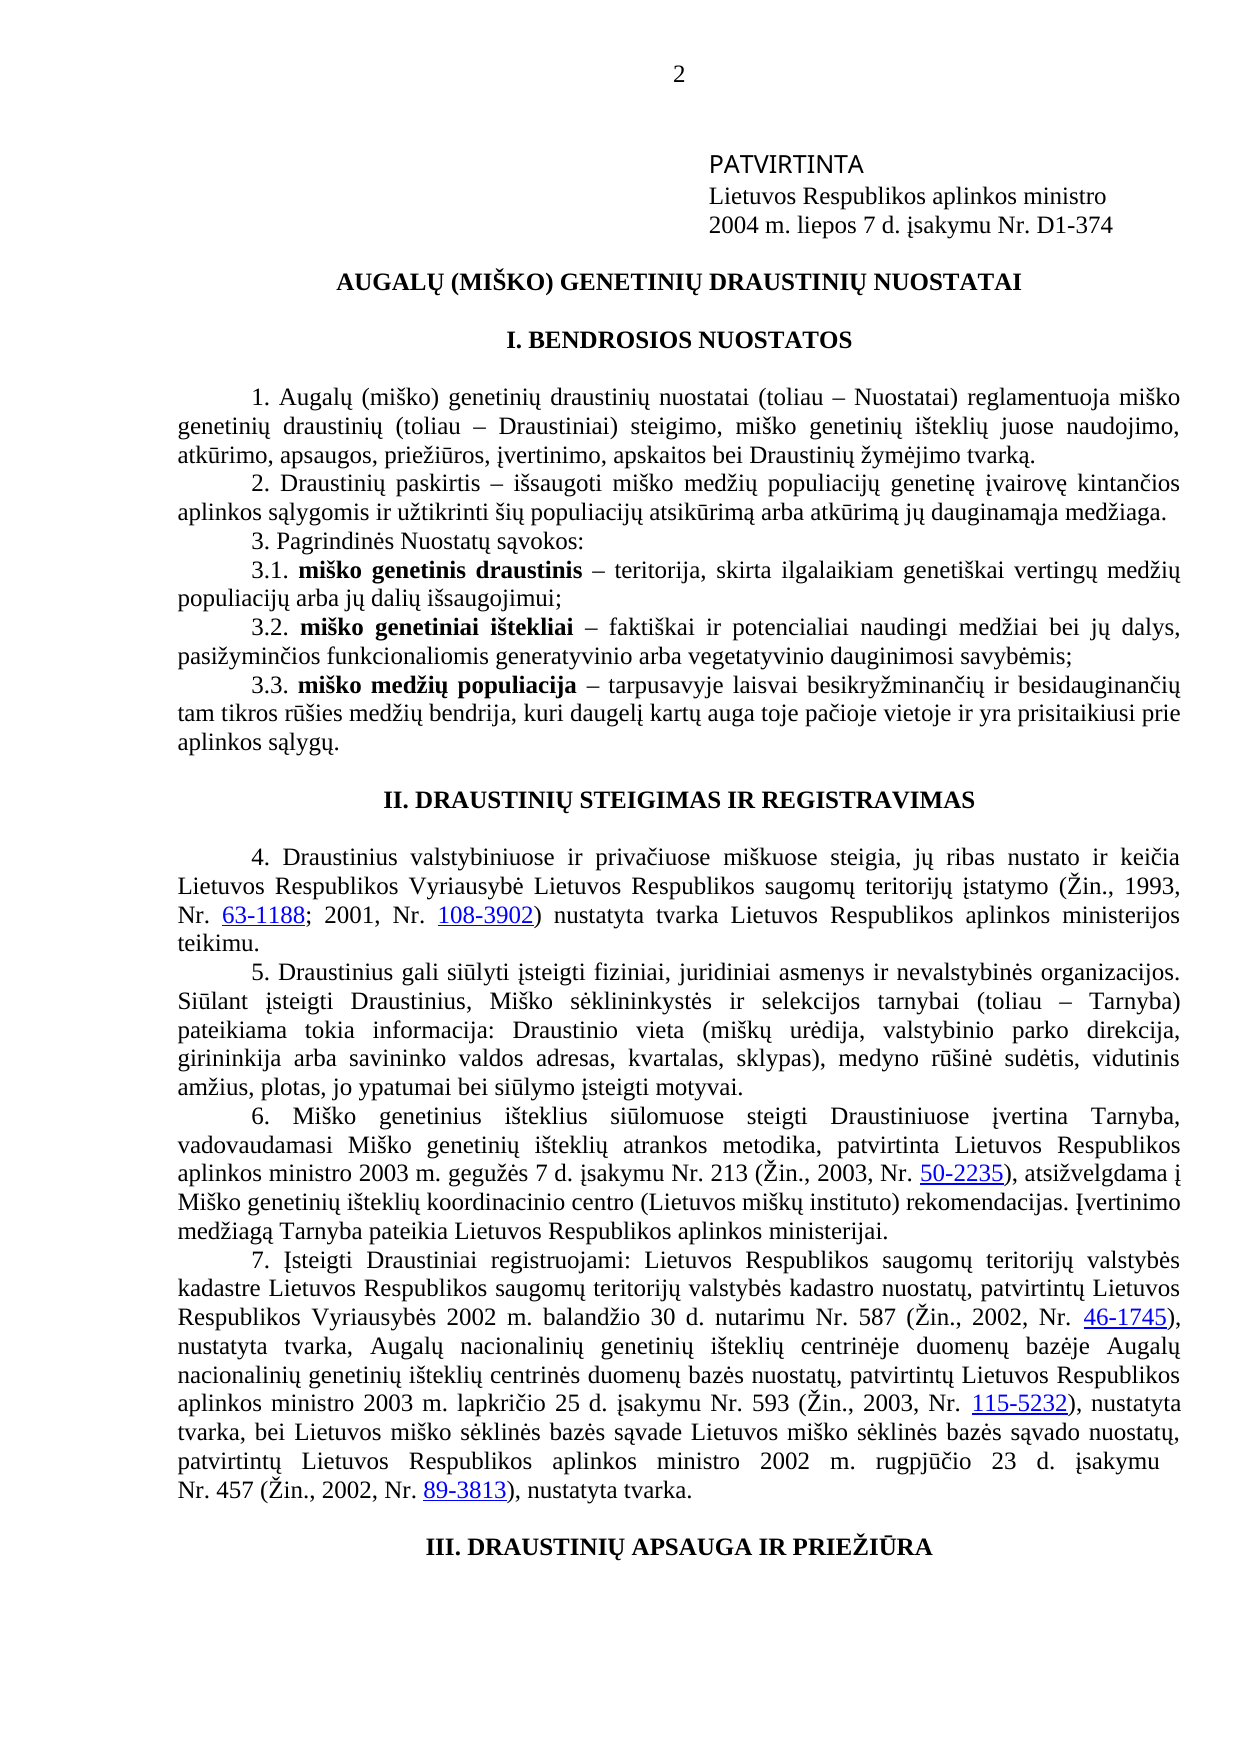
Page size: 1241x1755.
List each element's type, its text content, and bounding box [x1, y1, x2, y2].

text 6. Miško genetinius išteklius siūlomuose steigti Draustiniuose įvertina Tarnyba, vadovaudamasi Miško genetinių išteklių atrankos metodika, patvirtinta Lietuvos Respublikos aplinkos ministro 2003 m. gegužės 7 d. įsakymu Nr. 213 (Žin., 2003, Nr. 50-2235), atsižvelgdama į Miško genetinių išteklių koordinacinio centro (Lietuvos miškų instituto) rekomendacijas. Įvertinimo medžiagą Tarnyba pateikia Lietuvos Respublikos aplinkos ministerijai. [177, 1101, 1181, 1245]
text 5. Draustinius gali siūlyti įsteigti fiziniai, juridiniai asmenys ir nevalstybinės organizacijos. Siūlant įsteigti Draustinius, Miško sėklininkystės ir selekcijos tarnybai (toliau – Tarnyba) pateikiama tokia informacija: Draustinio vieta (miškų urėdija, valstybinio parko direkcija, girininkija arba savininko valdos adresas, kvartalas, sklypas), medyno rūšinė sudėtis, vidutinis amžius, plotas, jo ypatumai bei siūlymo įsteigti motyvai. [177, 957, 1181, 1101]
text 4. Draustinius valstybiniuose ir privačiuose miškuose steigia, jų ribas nustato ir keičia Lietuvos Respublikos Vyriausybė Lietuvos Respublikos saugomų teritorijų įstatymo (Žin., 1993, Nr. 63-1188; 2001, Nr. 108-3902) nustatyta tvarka Lietuvos Respublikos aplinkos ministerijos teikimu. [177, 842, 1181, 957]
text 2. Draustinių paskirtis – išsaugoti miško medžių populiacijų genetinę įvairovę kintančios aplinkos sąlygomis ir užtikrinti šių populiacijų atsikūrimą arba atkūrimą jų dauginamąja medžiaga. [177, 468, 1181, 526]
text III. DRAUSTINIŲ APSAUGA IR PRIEŽIŪRA [177, 1532, 1181, 1561]
text 2004 m. liepos 7 d. įsakymu Nr. D1-374 [177, 210, 1181, 238]
text Lietuvos Respublikos aplinkos ministro [177, 181, 1181, 210]
text 3.2. miško genetiniai ištekliai – faktiškai ir potencialiai naudingi medžiai bei jų dalys, pasižyminčios funkcionaliomis generatyvinio arba vegetatyvinio dauginimosi savybėmis; [177, 612, 1181, 670]
text PATVIRTINTA [177, 147, 1181, 181]
text I. BENDROSIOS NUOSTATOS [177, 325, 1181, 353]
text 3.1. miško genetinis draustinis – teritorija, skirta ilgalaikiam genetiškai vertingų medžių populiacijų arba jų dalių išsaugojimui; [177, 555, 1181, 612]
text 7. Įsteigti Draustiniai registruojami: Lietuvos Respublikos saugomų teritorijų valstybės kadastre Lietuvos Respublikos saugomų teritorijų valstybės kadastro nuostatų, patvirtintų Lietuvos Respublikos Vyriausybės 2002 m. balandžio 30 d. nutarimu Nr. 587 (Žin., 2002, Nr. 46-1745), nustatyta tvarka, Augalų nacionalinių genetinių išteklių centrinėje duomenų bazėje Augalų nacionalinių genetinių išteklių centrinės duomenų bazės nuostatų, patvirtintų Lietuvos Respublikos aplinkos ministro 2003 m. lapkričio 25 d. įsakymu Nr. 593 (Žin., 2003, Nr. 115-5232), nustatyta tvarka, bei Lietuvos miško sėklinės bazės sąvade Lietuvos miško sėklinės bazės sąvado nuostatų, patvirtintų Lietuvos Respublikos aplinkos ministro 2002 m. rugpjūčio 23 d. įsakymu Nr. 457 (Žin., 2002, Nr. 89-3813), nustatyta tvarka. [177, 1245, 1181, 1503]
text II. DRAUSTINIŲ STEIGIMAS IR REGISTRAVIMAS [177, 785, 1181, 813]
text 1. Augalų (miško) genetinių draustinių nuostatai (toliau – Nuostatai) reglamentuoja miško genetinių draustinių (toliau – Draustiniai) steigimo, miško genetinių išteklių juose naudojimo, atkūrimo, apsaugos, priežiūros, įvertinimo, apskaitos bei Draustinių žymėjimo tvarką. [177, 382, 1181, 468]
text 3.3. miško medžių populiacija – tarpusavyje laisvai besikryžminančių ir besidauginančių tam tikros rūšies medžių bendrija, kuri daugelį kartų auga toje pačioje vietoje ir yra prisitaikiusi prie aplinkos sąlygų. [177, 670, 1181, 756]
text AUGALŲ (MIŠKO) GENETINIŲ DRAUSTINIŲ NUOSTATAI [177, 267, 1181, 296]
text 3. Pagrindinės Nuostatų sąvokos: [177, 526, 1181, 555]
